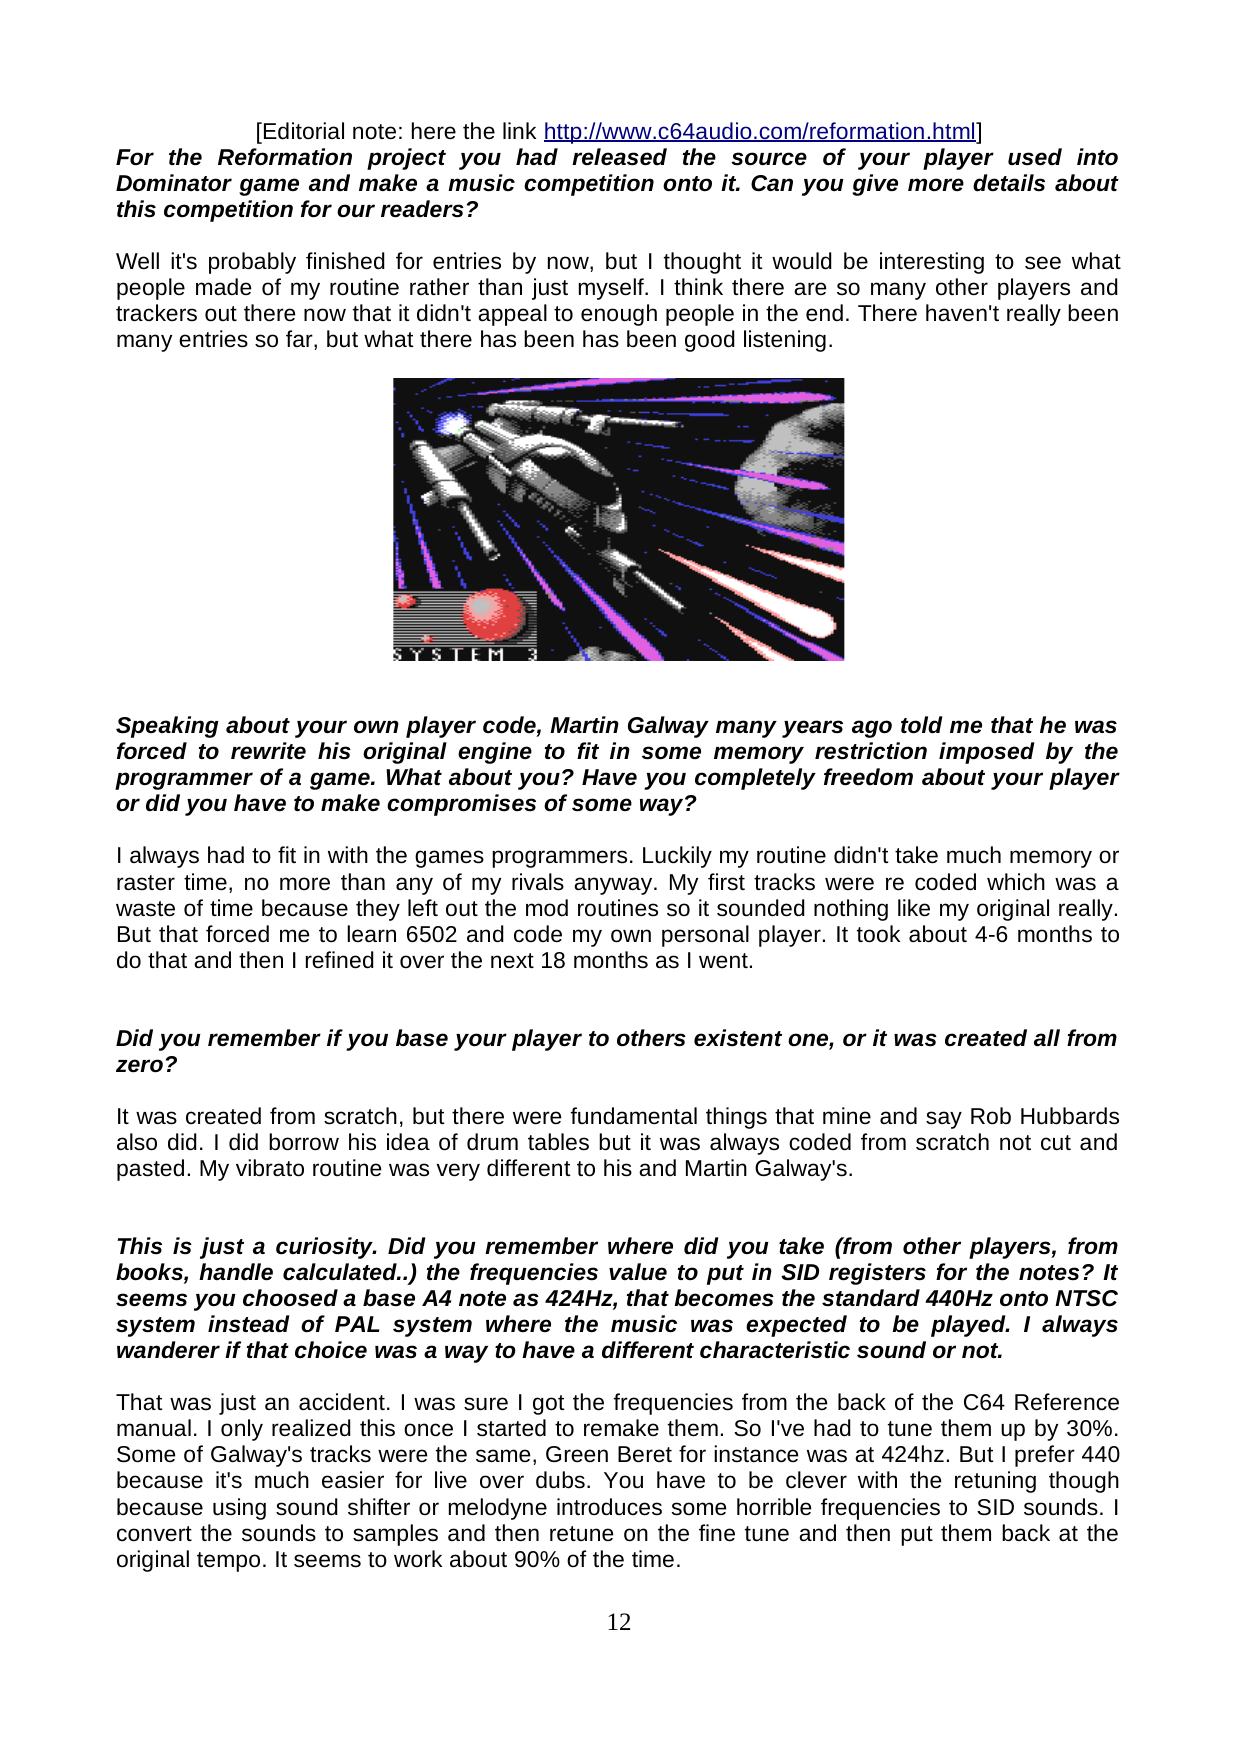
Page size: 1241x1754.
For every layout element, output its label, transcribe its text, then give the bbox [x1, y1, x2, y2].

picture [393, 378, 845, 661]
text That was just an accident. I was sure I got the frequencies from the back of the C64 Reference manual. I only realized this once I started to remake them. So I've had to tune them up by 30%. Some of Galway's tracks were the same, Green Beret for instance was at 424hz. But I prefer 440 because it's much easier for live over dubs. You have to be clever with the retuning though because using sound shifter or melodyne introduces some horrible frequencies to SID sounds. I convert the sounds to samples and then retune on the fine tune and then put them back at the original tempo. It seems to work about 90% of the time. [116, 1390, 1122, 1572]
text Well it's probably finished for entries by now, but I thought it would be interesting to see what people made of my routine rather than just myself. I think there are so many other players and trackers out there now that it didn't appeal to enough people in the end. There haven't really been many entries so far, but what there has been has been good listening. [116, 248, 1122, 352]
text Speaking about your own player code, Martin Galway many years ago told me that he was forced to rewrite his original engine to fit in some memory restriction imposed by the programmer of a game. What about you? Have you completely freedom about your player or did you have to make compromises of some way? [116, 713, 1122, 817]
text I always had to fit in with the games programmers. Luckily my routine didn't take much memory or raster time, no more than any of my rivals anyway. My first tracks were re coded which was a waste of time because they left out the mod routines so it sounded nothing like my original really. But that forced me to learn 6502 and code my own personal player. It took about 4-6 months to do that and then I refined it over the next 18 months as I went. [116, 843, 1122, 973]
text This is just a curiosity. Did you remember where did you take (from other players, from books, handle calculated..) the frequencies value to put in SID registers for the notes? It seems you choosed a base A4 note as 424Hz, that becomes the standard 440Hz onto NTSC system instead of PAL system where the music was expected to be played. I always wanderer if that choice was a way to have a different characteristic sound or not. [116, 1233, 1122, 1364]
text Did you remember if you base your player to others existent one, or it was created all from zero? [116, 1025, 1122, 1077]
text For the Reformation project you had released the source of your player used into Dominator game and make a music competition onto it. Can you give more details about this competition for our readers? [116, 144, 1122, 222]
text It was created from scratch, but there were fundamental things that mine and say Rob Hubbards also did. I did borrow his idea of drum tables but it was always coded from scratch not cut and pasted. My vibrato routine was very different to his and Martin Galway's. [116, 1103, 1122, 1181]
text [Editorial note: here the link http://www.c64audio.com/reformation.html] [116, 118, 1122, 144]
